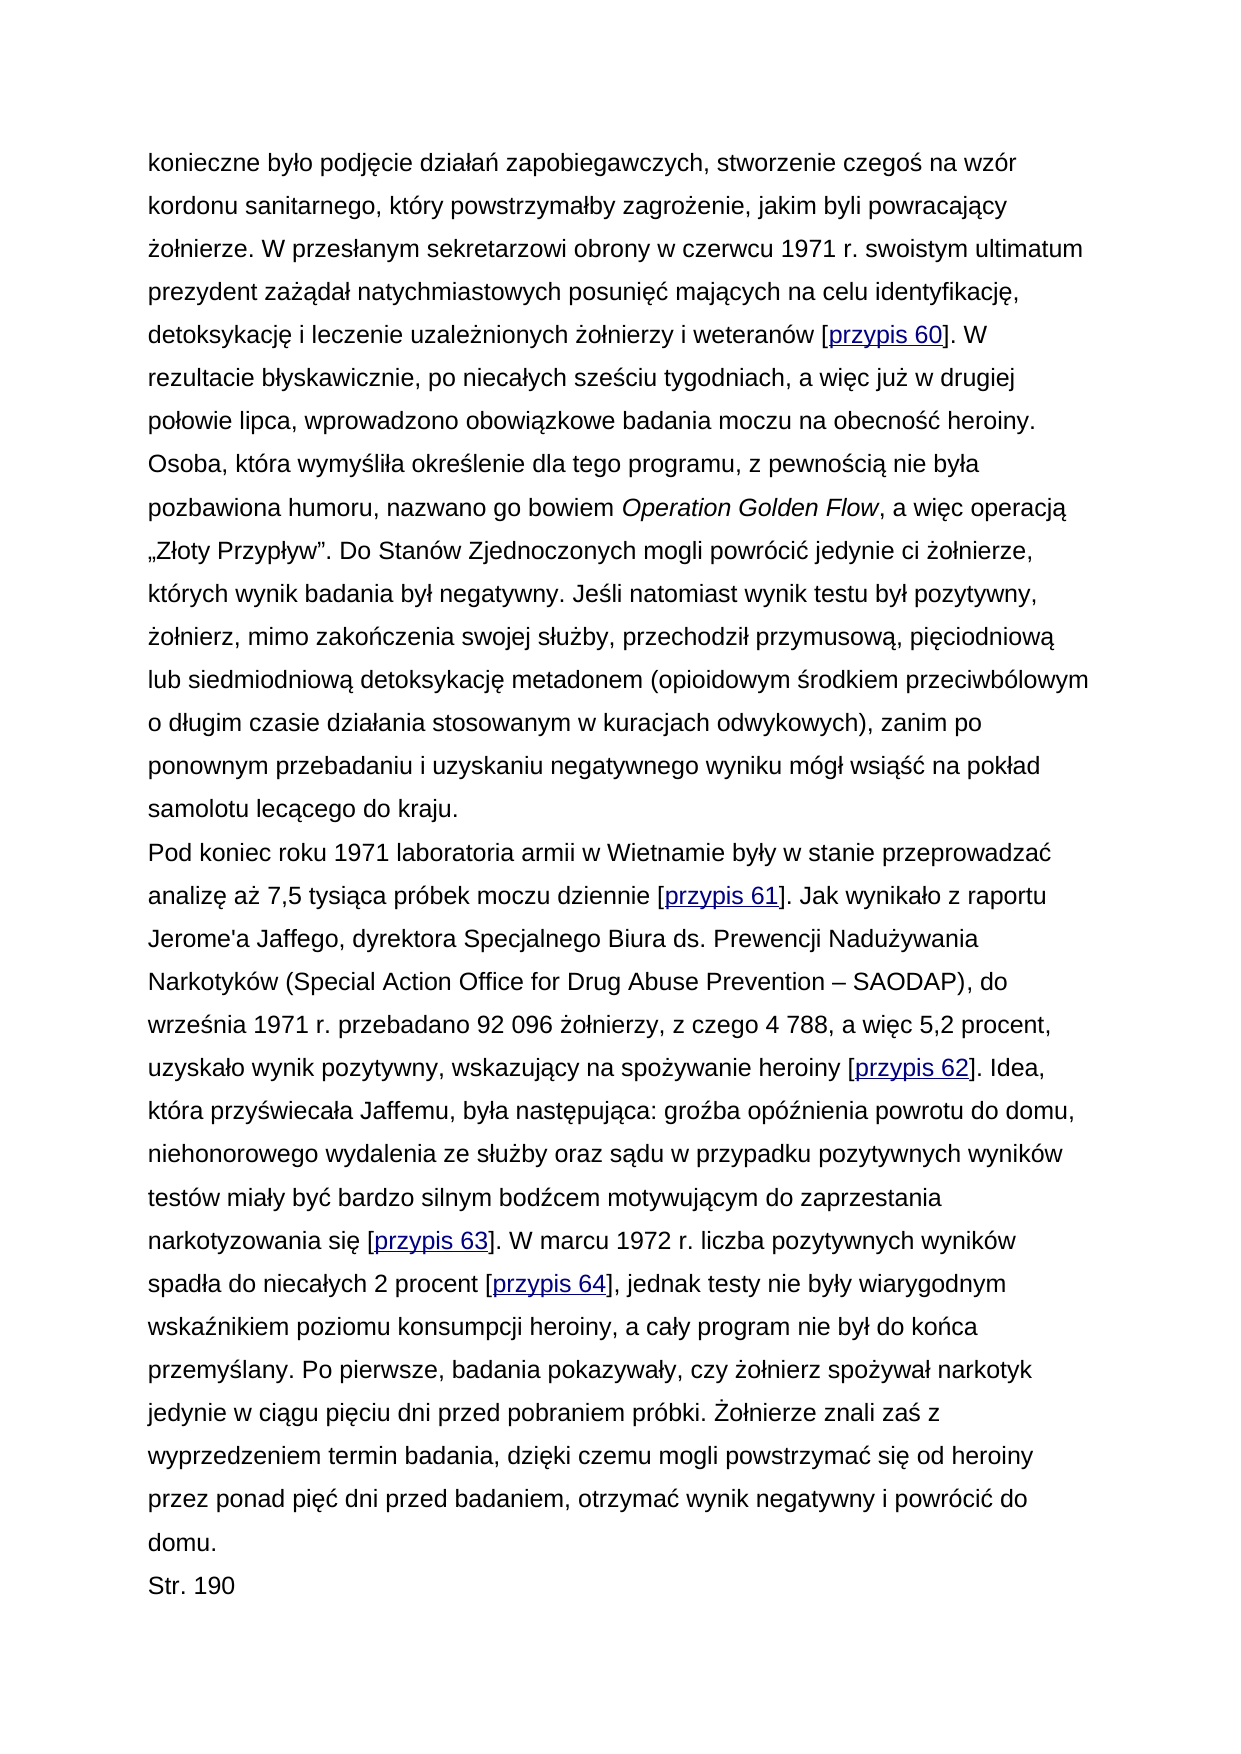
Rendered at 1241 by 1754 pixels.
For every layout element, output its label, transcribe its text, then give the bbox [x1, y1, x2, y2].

text Pod koniec roku 1971 laboratoria armii w Wietnamie były w stanie przeprowadzać analizę aż 7,5 tysiąca próbek moczu dziennie [przypis 61]. Jak wynikało z raportu Jerome'a Jaffego, dyrektora Specjalnego Biura ds. Prewencji Nadużywania Narkotyków (Special Action Office for Drug Abuse Prevention – SAODAP), do września 1971 r. przebadano 92 096 żołnierzy, z czego 4 788, a więc 5,2 procent, uzyskało wynik pozytywny, wskazujący na spożywanie heroiny [przypis 62]. Idea, która przyświecała Jaffemu, była następująca: groźba opóźnienia powrotu do domu, niehonorowego wydalenia ze służby oraz sądu w przypadku pozytywnych wyników testów miały być bardzo silnym bodźcem motywującym do zaprzestania narkotyzowania się [przypis 63]. W marcu 1972 r. liczba pozytywnych wyników spadła do niecałych 2 procent [przypis 64], jednak testy nie były wiarygodnym wskaźnikiem poziomu konsumpcji heroiny, a cały program nie był do końca przemyślany. Po pierwsze, badania pokazywały, czy żołnierz spożywał narkotyk jedynie w ciągu pięciu dni przed pobraniem próbki. Żołnierze znali zaś z wyprzedzeniem termin badania, dzięki czemu mogli powstrzymać się od heroiny przez ponad pięć dni przed badaniem, otrzymać wynik negatywny i powrócić do domu. [148, 838, 1093, 1556]
text Str. 190 [148, 1571, 1093, 1599]
text konieczne było podjęcie działań zapobiegawczych, stworzenie czegoś na wzór kordonu sanitarnego, który powstrzymałby zagrożenie, jakim byli powracający żołnierze. W przesłanym sekretarzowi obrony w czerwcu 1971 r. swoistym ultimatum prezydent zażądał natychmiastowych posunięć mających na celu identyfikację, detoksykację i leczenie uzależnionych żołnierzy i weteranów [przypis 60]. W rezultacie błyskawicznie, po niecałych sześciu tygodniach, a więc już w drugiej połowie lipca, wprowadzono obowiązkowe badania moczu na obecność heroiny. Osoba, która wymyśliła określenie dla tego programu, z pewnością nie była pozbawiona humoru, nazwano go bowiem Operation Golden Flow, a więc operacją „Złoty Przypływ”. Do Stanów Zjednoczonych mogli powrócić jedynie ci żołnierze, których wynik badania był negatywny. Jeśli natomiast wynik testu był pozytywny, żołnierz, mimo zakończenia swojej służby, przechodził przymusową, pięciodniową lub siedmiodniową detoksykację metadonem (opioidowym środkiem przeciwbólowym o długim czasie działania stosowanym w kuracjach odwykowych), zanim po ponownym przebadaniu i uzyskaniu negatywnego wyniku mógł wsiąść na pokład samolotu lecącego do kraju. [148, 148, 1093, 823]
